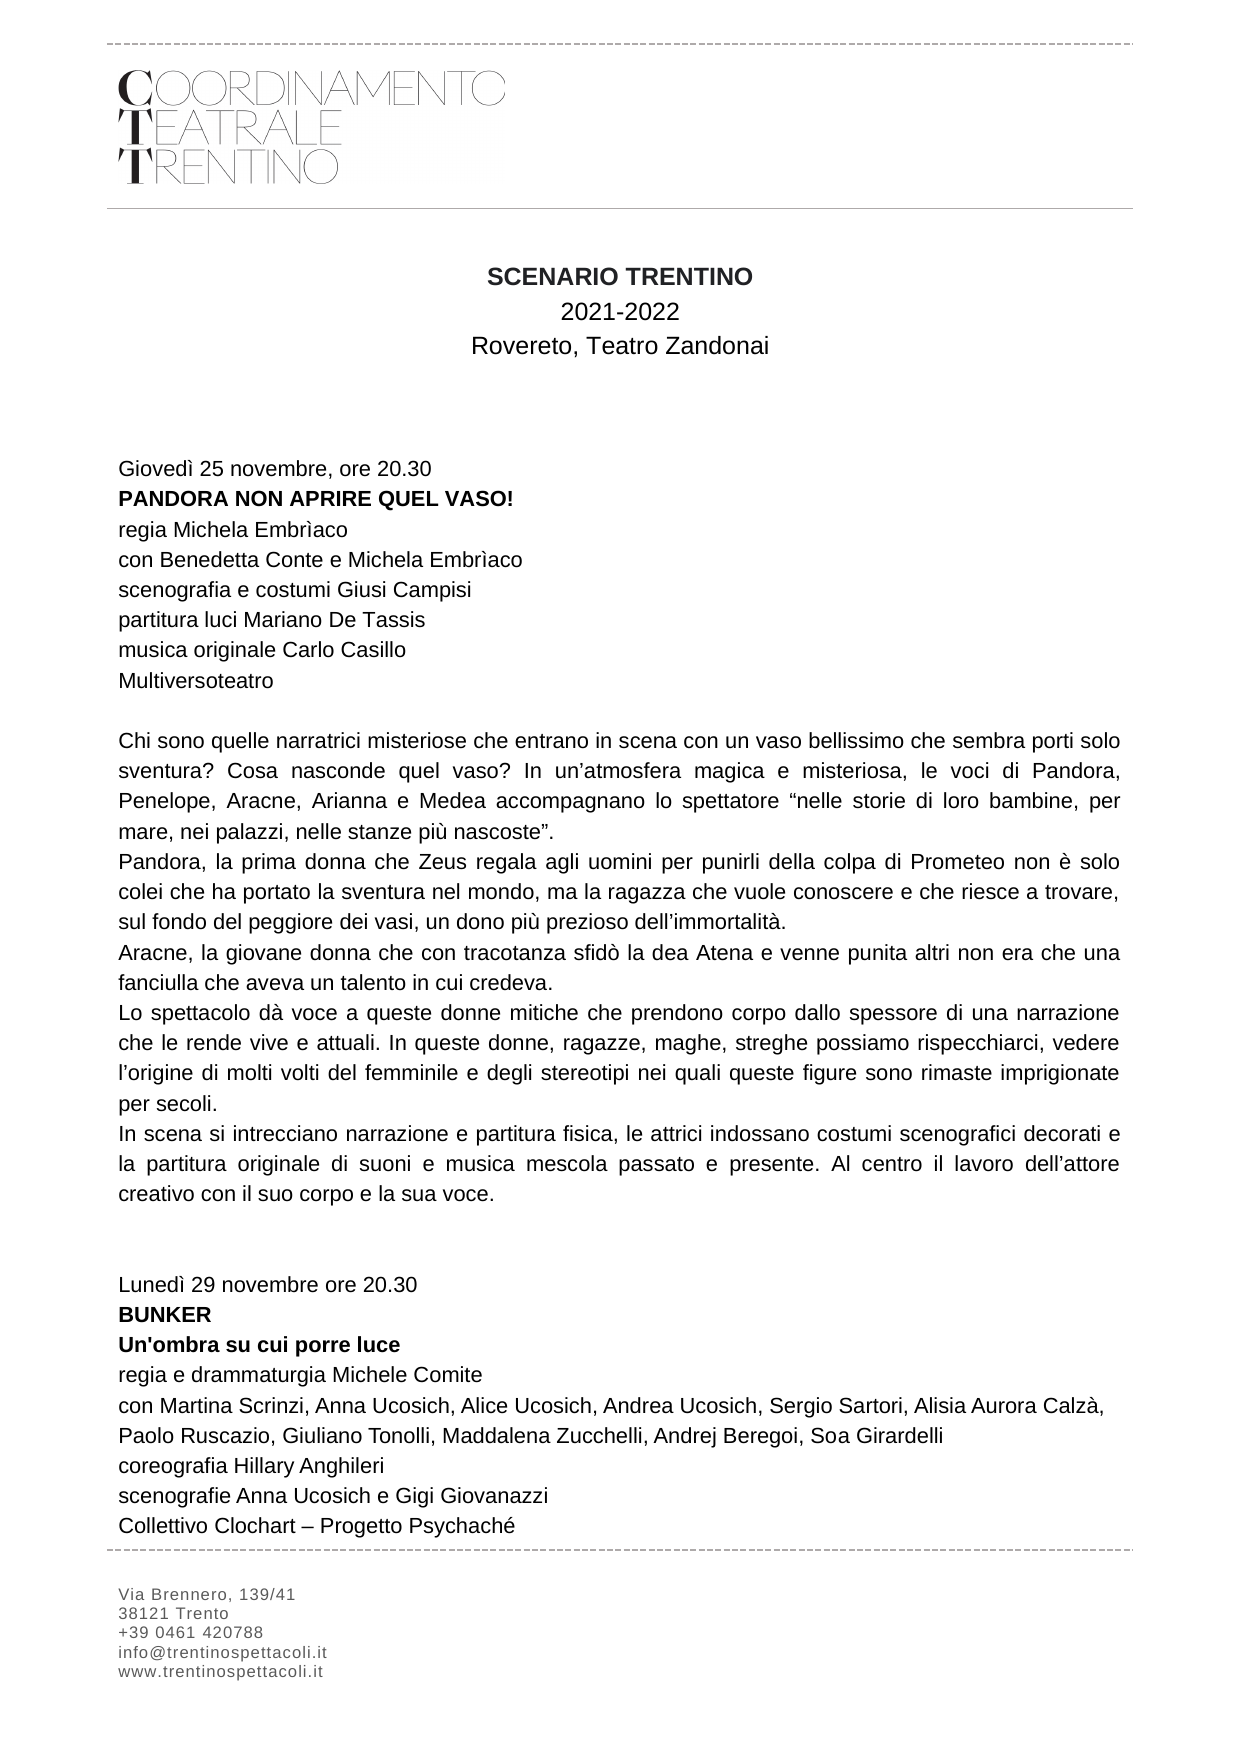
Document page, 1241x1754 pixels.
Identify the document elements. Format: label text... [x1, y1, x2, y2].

text Paolo Ruscazio, Giuliano Tonolli, Maddalena Zucchelli, Andrej Beregoi, So­a Girardelli [118, 1423, 1122, 1448]
text con Benedetta Conte e Michela Embrìaco [118, 547, 1122, 572]
text scenografie Anna Ucosich e Gigi Giovanazzi [118, 1483, 1122, 1508]
text Collettivo Clochart – Progetto Psychaché [118, 1513, 1122, 1539]
text con Martina Scrinzi, Anna Ucosich, Alice Ucosich, Andrea Ucosich, Sergio Sartori, Alisia Aurora Calzà, [118, 1393, 1122, 1418]
text Pandora, la prima donna che Zeus regala agli uomini per punirli della colpa di Prometeo non è solo colei che ha portato la sventura nel mondo, ma la ragazza che vuole conoscere e che riesce a trovare, sul fondo del peggiore dei vasi, un dono più prezioso dell’immortalità. [118, 849, 1122, 934]
text BUNKER [118, 1302, 1122, 1327]
text PANDORA NON APRIRE QUEL VASO! [118, 486, 1122, 512]
picture [118, 70, 505, 184]
text Giovedì 25 novembre, ore 20.30 [118, 456, 1122, 481]
text SCENARIO TRENTINO [118, 262, 1122, 291]
text regia e drammaturgia Michele Comite [118, 1362, 1122, 1388]
text partitura luci Mariano De Tassis [118, 607, 1122, 632]
text Lo spettacolo dà voce a queste donne mitiche che prendono corpo dallo spessore di una narrazione che le rende vive e attuali. In queste donne, ragazze, maghe, streghe possiamo rispecchiarci, vedere l’origine di molti volti del femminile e degli stereotipi nei quali queste figure sono rimaste imprigionate per secoli. [118, 1000, 1122, 1116]
text Chi sono quelle narratrici misteriose che entrano in scena con un vaso bellissimo che sembra porti solo sventura? Cosa nasconde quel vaso? In un’atmosfera magica e misteriosa, le voci di Pandora, Penelope, Aracne, Arianna e Medea accompagnano lo spettatore “nelle storie di loro bambine, per mare, nei palazzi, nelle stanze più nascoste”. [118, 728, 1122, 844]
text Un'ombra su cui porre luce [118, 1332, 1122, 1357]
text scenografia e costumi Giusi Campisi [118, 577, 1122, 602]
text musica originale Carlo Casillo [118, 637, 1122, 663]
text In scena si intrecciano narrazione e partitura fisica, le attrici indossano costumi scenografici decorati e la partitura originale di suoni e musica mescola passato e presente. Al centro il lavoro dell’attore creativo con il suo corpo e la sua voce. [118, 1121, 1122, 1206]
text coreografia Hillary Anghileri [118, 1453, 1122, 1478]
text 2021-2022 [118, 297, 1122, 325]
text Lunedì 29 novembre ore 20.30 [118, 1272, 1122, 1297]
text Aracne, la giovane donna che con tracotanza sfidò la dea Atena e venne punita altri non era che una fanciulla che aveva un talento in cui credeva. [118, 939, 1122, 995]
text regia Michela Embrìaco [118, 517, 1122, 542]
text Multiversoteatro [118, 668, 1122, 693]
text Rovereto, Teatro Zandonai [118, 331, 1122, 360]
